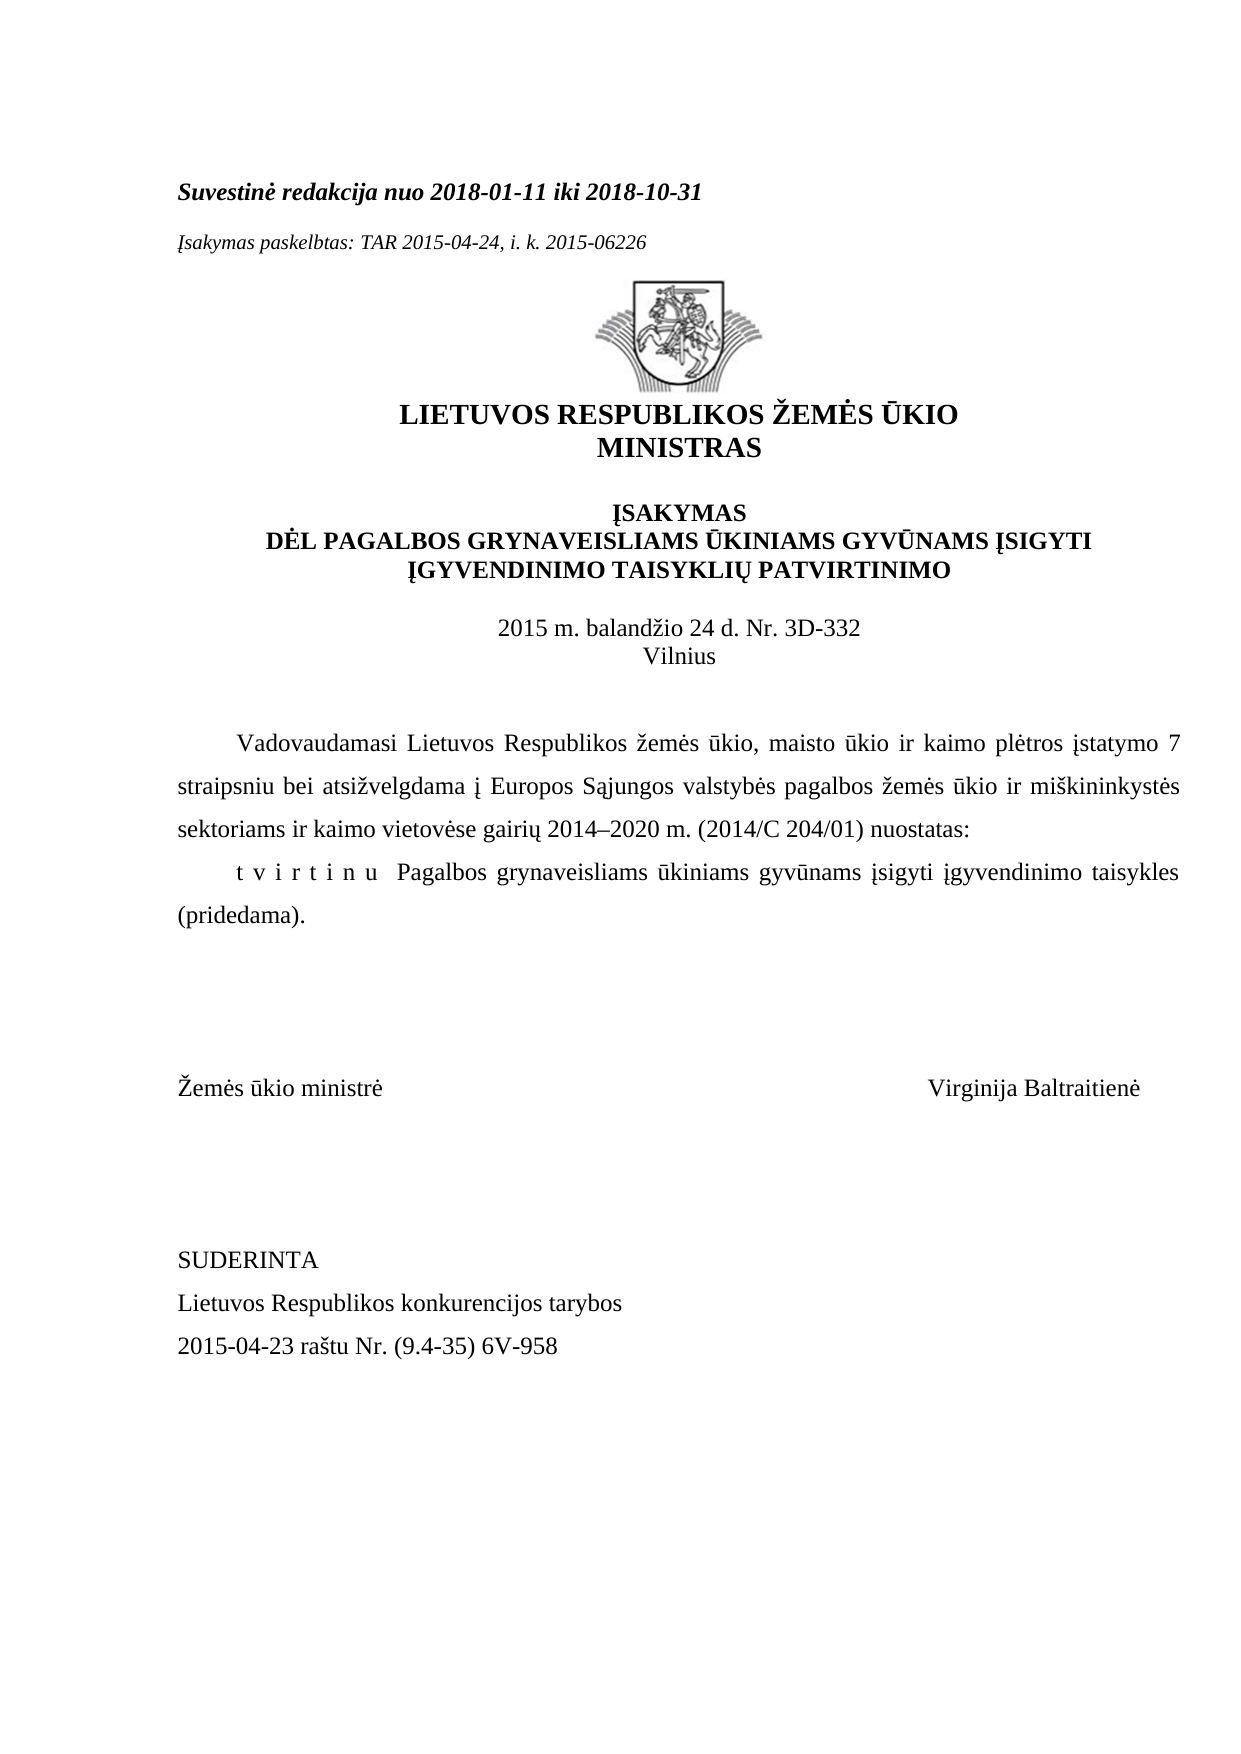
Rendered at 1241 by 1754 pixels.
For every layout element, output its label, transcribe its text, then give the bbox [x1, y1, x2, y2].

text LIETUVOS RESPUBLIKOS ŽEMĖS ŪKIO [177, 397, 1181, 431]
text Žemės ūkio ministrė Virginija Baltraitienė [177, 1073, 1181, 1101]
text Lietuvos Respublikos konkurencijos tarybos [177, 1288, 1181, 1317]
text Vadovaudamasi Lietuvos Respublikos žemės ūkio, maisto ūkio ir kaimo plėtros įstatymo 7 straipsniu bei atsižvelgdama į Europos Sąjungos valstybės pagalbos žemės ūkio ir miškininkystės sektoriams ir kaimo vietovėse gairių 2014–2020 m. (2014/C 204/01) nuostatas: [177, 728, 1181, 843]
text MINISTRAS [177, 431, 1181, 464]
text Suvestinė redakcija nuo 2018-01-11 iki 2018-10-31 [177, 177, 1181, 206]
text Įsakymas paskelbtas: TAR 2015-04-24, i. k. 2015-06226 [177, 230, 1181, 254]
text Vilnius [177, 641, 1181, 670]
text t v i r t i n u Pagalbos grynaveisliams ūkiniams gyvūnams įsigyti įgyvendinimo taisykles (pridedama). [177, 857, 1181, 929]
text DĖL PAGALBOS GRYNAVEISLIAMS ŪKINIAMS GYVŪNAMS ĮSIGYTI ĮGYVENDINIMO TAISYKLIŲ PATVIRTINIMO [177, 526, 1181, 584]
text SUDERINTA [177, 1245, 1181, 1274]
text ĮSAKYMAS [177, 498, 1181, 526]
text 2015 m. balandžio 24 d. Nr. 3D-332 [177, 613, 1181, 641]
text 2015-04-23 raštu Nr. (9.4-35) 6V-958 [177, 1331, 1181, 1360]
